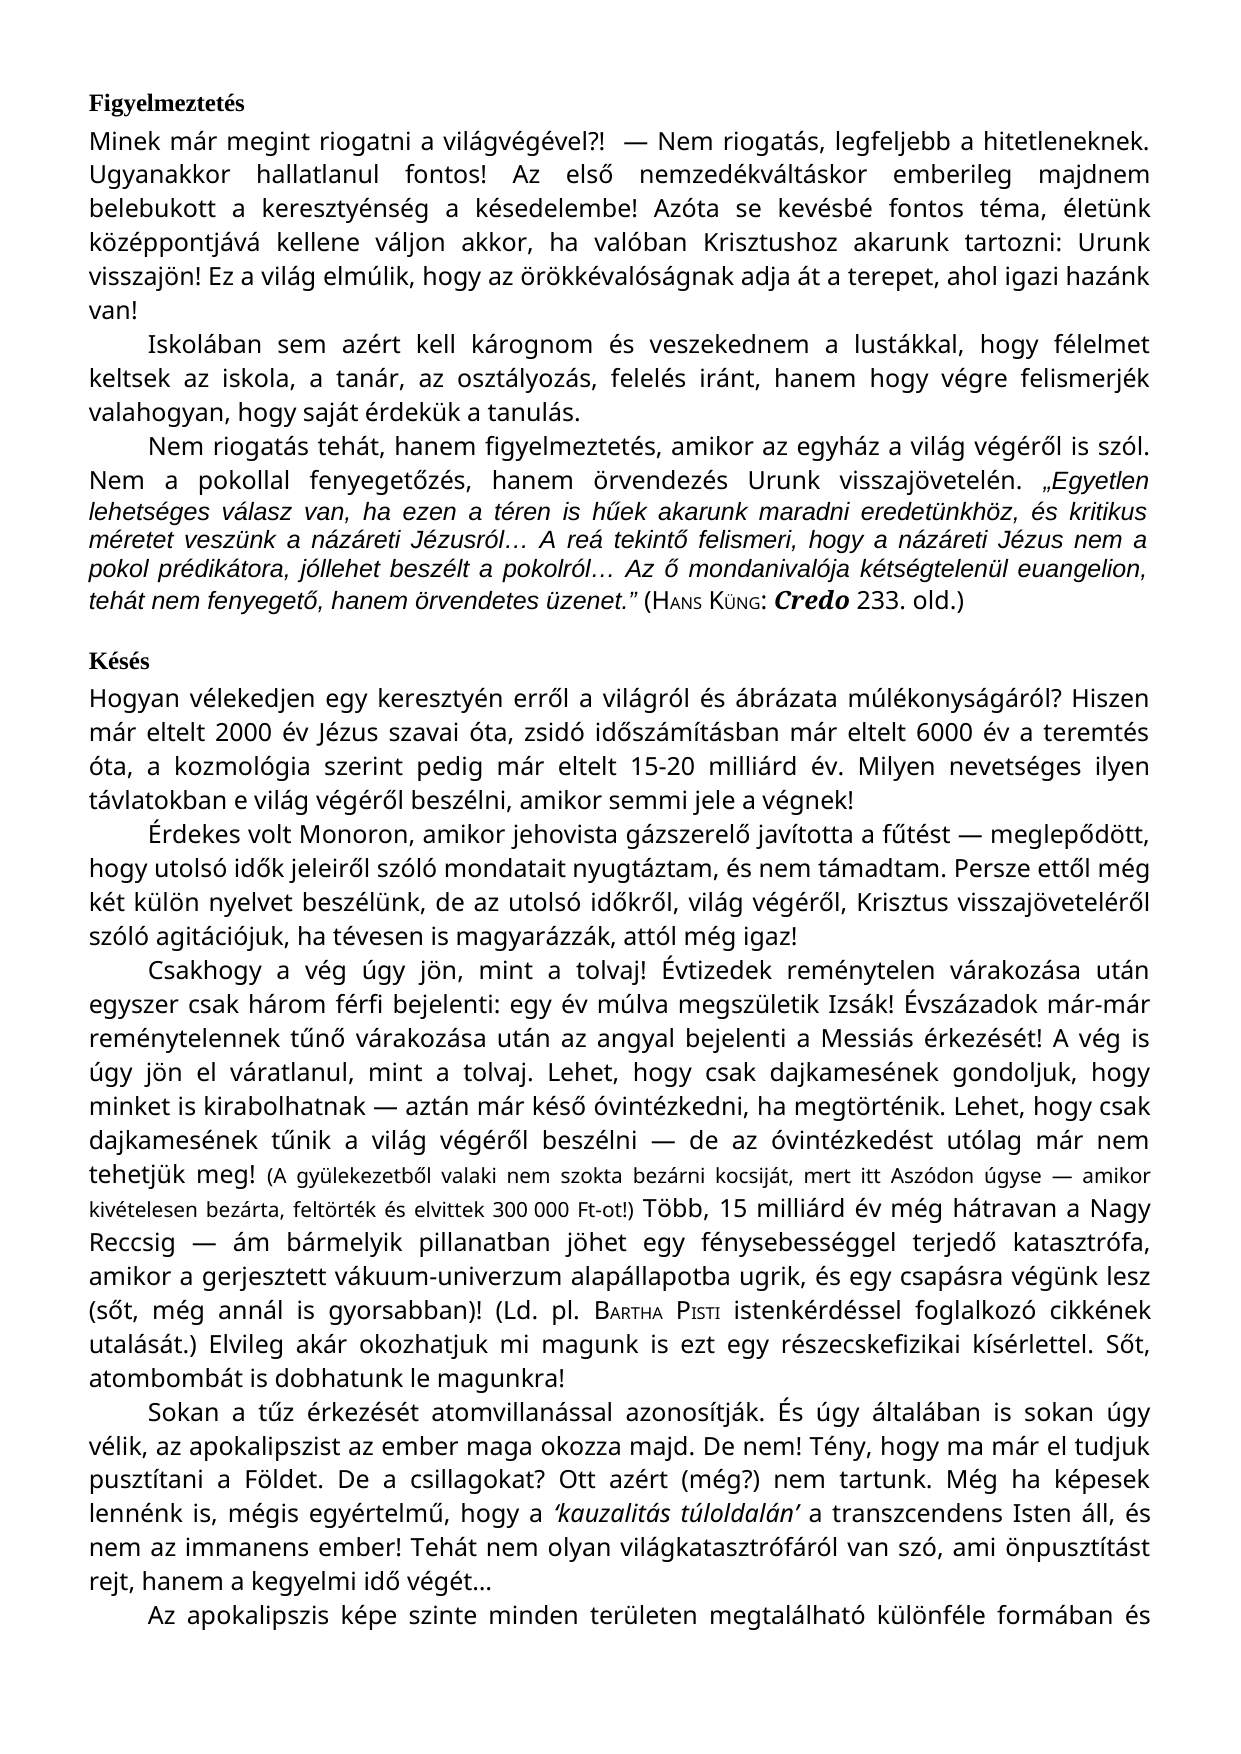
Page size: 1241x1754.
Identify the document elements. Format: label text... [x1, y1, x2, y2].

text Hogyan vélekedjen egy keresztyén erről a világról és ábrázata múlékonyságáról? Hiszen már eltelt 2000 év Jézus szavai óta, zsidó időszámításban már eltelt 6000 év a teremtés óta, a kozmológia szerint pedig már eltelt 15-20 milliárd év. Milyen nevetséges ilyen távlatokban e világ végéről beszélni, amikor semmi jele a végnek! [88, 681, 1152, 817]
text Az apokalipszis képe szinte minden területen megtalálható különféle formában és [88, 1598, 1152, 1632]
text Nem riogatás tehát, hanem figyelmeztetés, amikor az egyház a világ végéről is szól. Nem a pokollal fenyegetőzés, hanem örvendezés Urunk visszajövetelén. „Egyetlen lehetséges válasz van, ha ezen a téren is hűek akarunk maradni eredetünkhöz, és kritikus méretet veszünk a názáreti Jézusról… A reá tekintő felismeri, hogy a názáreti Jézus nem a pokol prédikátora, jóllehet beszélt a pokolról… Az ő mondanivalója kétségtelenül euangelion, tehát nem fenyegető, hanem örvendetes üzenet.” (Hans Küng: Credo 233. old.) [88, 429, 1152, 617]
subtitle Késés [88, 646, 1152, 675]
text Minek már megint riogatni a világvégével?! — Nem riogatás, legfeljebb a hitetleneknek. Ugyanakkor hallatlanul fontos! Az első nemzedékváltáskor emberileg majdnem belebukott a keresztyénség a késedelembe! Azóta se kevésbé fontos téma, életünk középpontjává kellene váljon akkor, ha valóban Krisztushoz akarunk tartozni: Urunk visszajön! Ez a világ elmúlik, hogy az örökkévalóságnak adja át a terepet, ahol igazi hazánk van! [88, 123, 1152, 327]
text Csakhogy a vég úgy jön, mint a tolvaj! Évtizedek reménytelen várakozása után egyszer csak három férfi bejelenti: egy év múlva megszületik Izsák! Évszázadok már-már reménytelennek tűnő várakozása után az angyal bejelenti a Messiás érkezését! A vég is úgy jön el váratlanul, mint a tolvaj. Lehet, hogy csak dajkamesének gondoljuk, hogy minket is kirabolhatnak — aztán már késő óvintézkedni, ha megtörténik. Lehet, hogy csak dajkamesének tűnik a világ végéről beszélni — de az óvintézkedést utólag már nem tehetjük meg! (A gyülekezetből valaki nem szokta bezárni kocsiját, mert itt Aszódon úgyse — amikor kivételesen bezárta, feltörték és elvittek 300 000 Ft-ot!) Több, 15 milliárd év még hátravan a Nagy Reccsig — ám bármelyik pillanatban jöhet egy fénysebességgel terjedő katasztrófa, amikor a gerjesztett vákuum-univerzum alapállapotba ugrik, és egy csapásra végünk lesz (sőt, még annál is gyorsabban)! (Ld. pl. Bartha Pisti istenkérdéssel foglalkozó cikkének utalását.) Elvileg akár okozhatjuk mi magunk is ezt egy részecskefizikai kísérlettel. Sőt, atombombát is dobhatunk le magunkra! [88, 953, 1152, 1394]
text Sokan a tűz érkezését atomvillanással azonosítják. És úgy általában is sokan úgy vélik, az apokalipszist az ember maga okozza majd. De nem! Tény, hogy ma már el tudjuk pusztítani a Földet. De a csillagokat? Ott azért (még?) nem tartunk. Még ha képesek lennénk is, mégis egyértelmű, hogy a ‘kauzalitás túloldalán’ a transzcendens Isten áll, és nem az immanens ember! Tehát nem olyan világkatasztrófáról van szó, ami önpusztítást rejt, hanem a kegyelmi idő végét… [88, 1394, 1152, 1598]
text Érdekes volt Monoron, amikor jehovista gázszerelő javította a fűtést — meglepődött, hogy utolsó idők jeleiről szóló mondatait nyugtáztam, és nem támadtam. Persze ettől még két külön nyelvet beszélünk, de az utolsó időkről, világ végéről, Krisztus visszajöveteléről szóló agitációjuk, ha tévesen is magyarázzák, attól még igaz! [88, 817, 1152, 953]
subtitle Figyelmeztetés [88, 88, 1152, 117]
text Iskolában sem azért kell kárognom és veszekednem a lustákkal, hogy félelmet keltsek az iskola, a tanár, az osztályozás, felelés iránt, hanem hogy végre felismerjék valahogyan, hogy saját érdekük a tanulás. [88, 327, 1152, 429]
